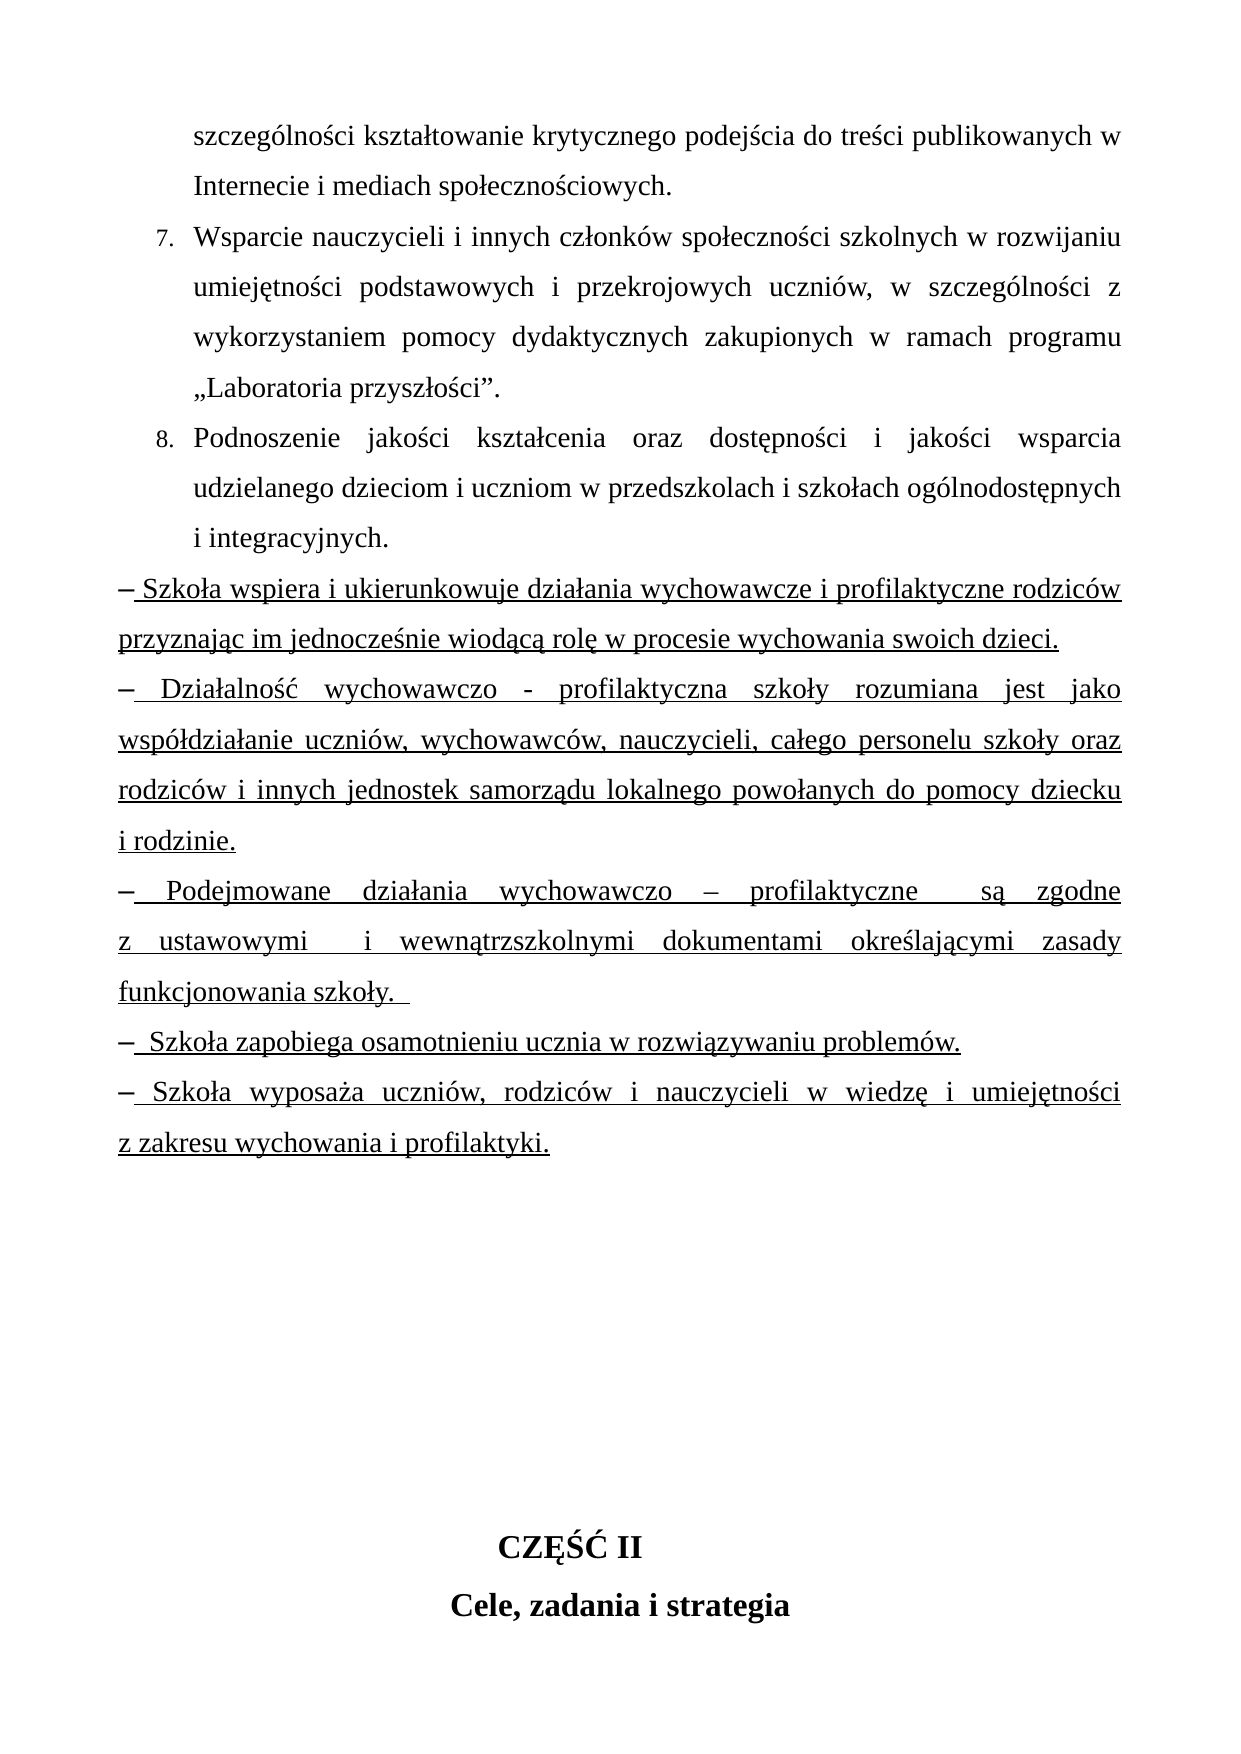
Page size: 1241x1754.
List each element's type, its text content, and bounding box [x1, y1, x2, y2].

list Szkoła wyposaża uczniów, rodziców i nauczycieli w wiedzę i umiejętności z zakresu wychowania i profilaktyki. [118, 1074, 1122, 1158]
list Szkoła wspiera i ukierunkowuje działania wychowawcze i profilaktyczne rodziców przyznając im jednocześnie wiodącą rolę w procesie wychowania swoich dzieci. [118, 571, 1122, 655]
list rodziców i innych jednostek samorządu lokalnego powołanych do pomocy dziecku [118, 753, 1122, 801]
list Szkoła zapobiega osamotnieniu ucznia w rozwiązywaniu problemów. [118, 1024, 1122, 1058]
text CZĘŚĆ II [118, 1527, 1122, 1566]
list i rodzinie. [118, 803, 1122, 856]
list Podnoszenie jakości kształcenia oraz dostępności i jakości wsparcia udzielanego dzieciom i uczniom w przedszkolach i szkołach ogólnodostępnych i integracyjnych. [156, 420, 1122, 554]
list Podejmowane działania wychowawczo – profilaktyczne są zgodne z ustawowymi i wewnątrzszkolnymi dokumentami określającymi zasady [118, 873, 1122, 953]
list Wsparcie nauczycieli i innych członków społeczności szkolnych w rozwijaniu umiejętności podstawowych i przekrojowych uczniów, w szczególności z wykorzystaniem pomocy dydaktycznych zakupionych w ramach programu „Laboratoria przyszłości”. [156, 219, 1122, 403]
text Cele, zadania i strategia [118, 1585, 1122, 1623]
list funkcjonowania szkoły. [118, 954, 1122, 1007]
list Działalność wychowawczo - profilaktyczna szkoły rozumiana jest jako współdziałanie uczniów, wychowawców, nauczycieli, całego personelu szkoły oraz [118, 672, 1122, 751]
list szczególności kształtowanie krytycznego podejścia do treści publikowanych w Internecie i mediach społecznościowych. [156, 118, 1122, 202]
